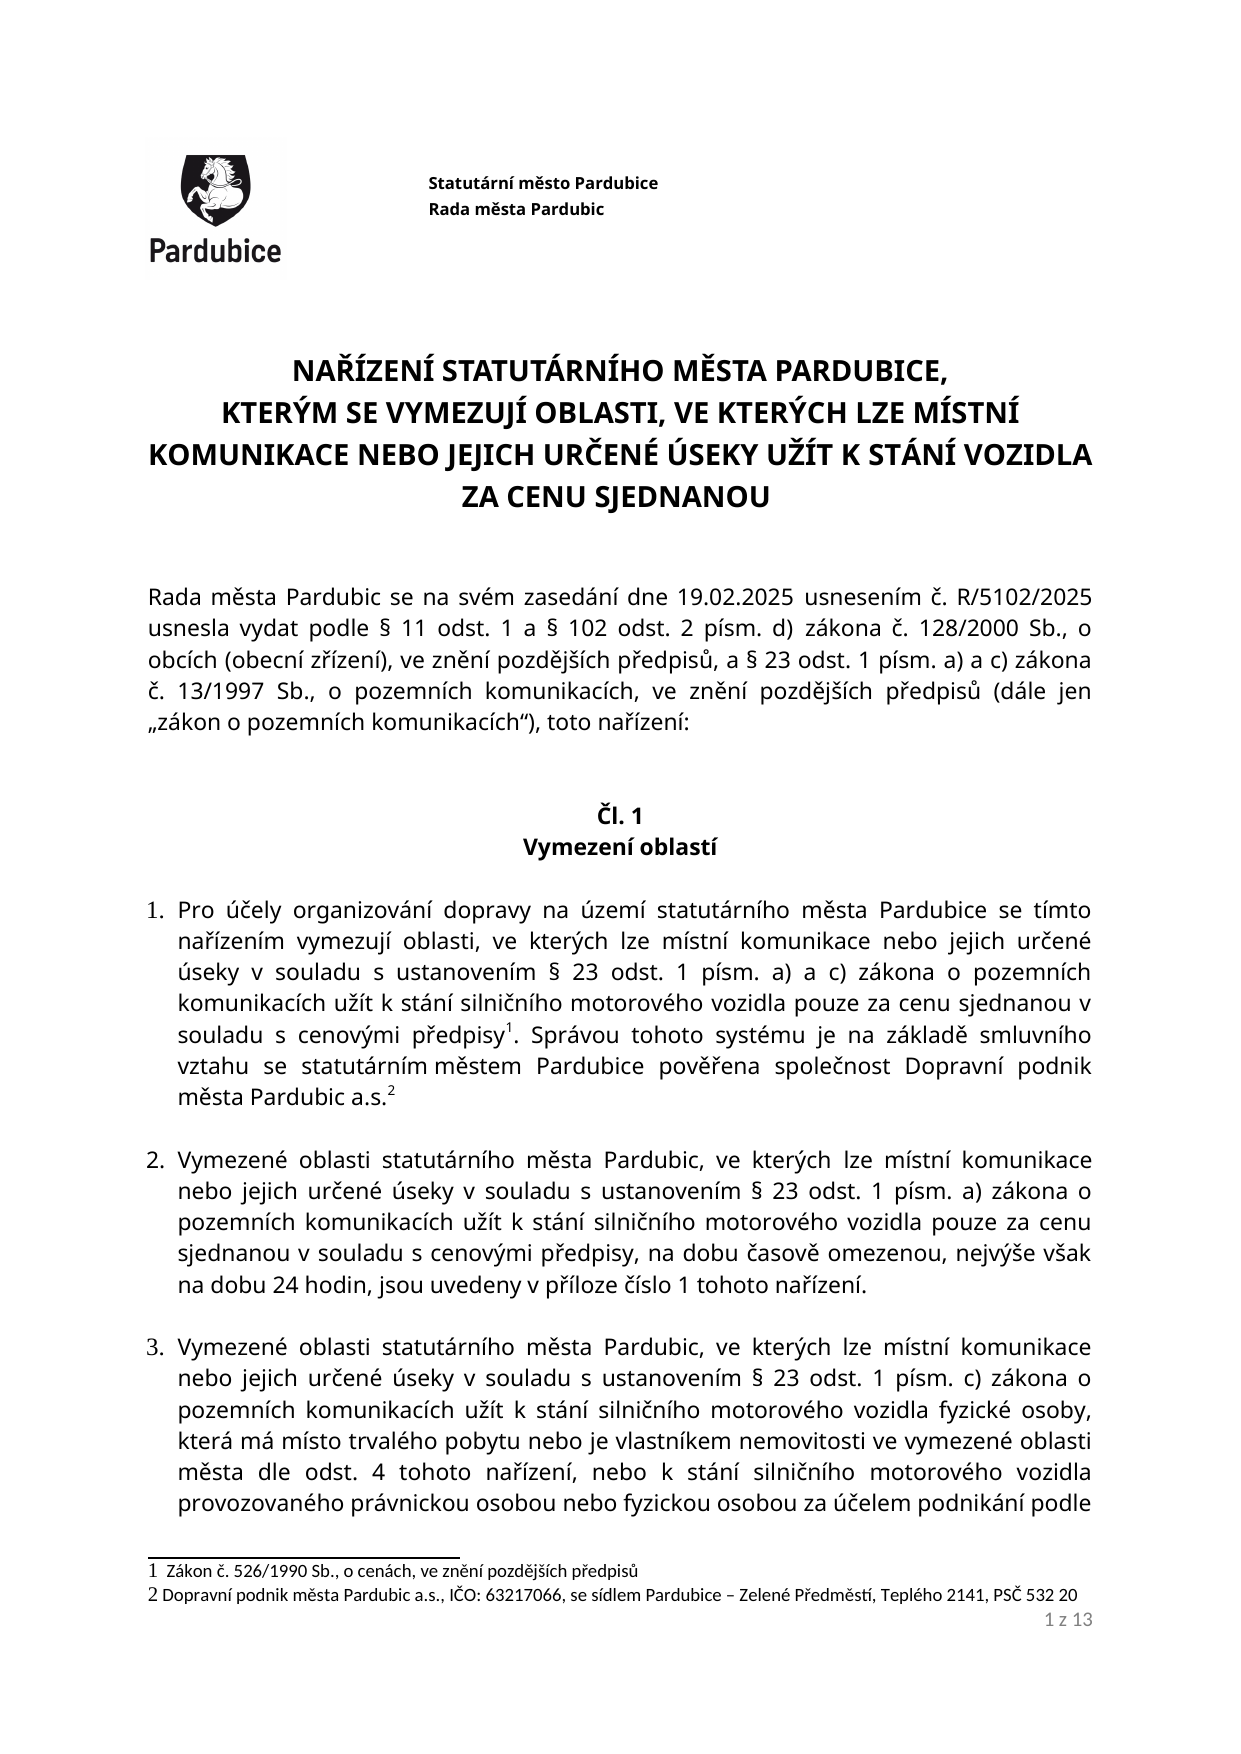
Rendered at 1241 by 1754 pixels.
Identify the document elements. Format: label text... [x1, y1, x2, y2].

text Statutární město Pardubice [354, 177, 1093, 192]
list Vymezené oblasti statutárního města Pardubic, ve kterých lze místní komunikace nebo jejich určené úseky v souladu s ustanovením § 23 odst. 1 písm. c) zákona o pozemních komunikacích užít k stání silničního motorového vozidla fyzické osoby, která má místo trvalého pobytu nebo je vlastníkem nemovitosti ve vymezené oblasti města dle odst. 4 tohoto nařízení, nebo k stání silničního motorového vozidla provozovaného právnickou osobou nebo fyzickou osobou za účelem podnikání podle [146, 1331, 1093, 1519]
text Rada města Pardubic se na svém zasedání dne 19.02.2025 usnesením č. R/5102/2025 usnesla vydat podle § 11 odst. 1 a § 102 odst. 2 písm. d) zákona č. 128/2000 Sb., o obcích (obecní zřízení), ve znění pozdějších předpisů, a § 23 odst. 1 písm. a) a c) zákona č. 13/1997 Sb., o pozemních komunikacích, ve znění pozdějších předpisů (dále jen „zákon o pozemních komunikacích“), toto nařízení: [148, 581, 1093, 737]
subtitle Nařízení STATUTÁRNÍHO MĚSTA pARDUBICE, [148, 351, 1093, 390]
text Čl. 1 [148, 800, 1093, 831]
list Vymezené oblasti statutárního města Pardubic, ve kterých lze místní komunikace nebo jejich určené úseky v souladu s ustanovením § 23 odst. 1 písm. a) zákona o pozemních komunikacích užít k stání silničního motorového vozidla pouze za cenu sjednanou v souladu s cenovými předpisy, na dobu časově omezenou, nejvýše však na dobu 24 hodin, jsou uvedeny v příloze číslo 1 tohoto nařízení. [146, 1144, 1093, 1300]
text Rada města Pardubic [354, 203, 1093, 218]
text Vymezení oblastí [148, 831, 1093, 862]
list Zákon č. 526/1990 Sb., o cenách, ve znění pozdějších předpisů [148, 1558, 1093, 1582]
list Dopravní podnik města Pardubic a.s., IČO: 63217066, se sídlem Pardubice – Zelené Předměstí, Teplého 2141, PSČ 532 20 [148, 1582, 1093, 1606]
text KTERÝM SE VYMEZUJÍ OBLASTI, VE KTERÝCH LZE MÍSTNÍ KOMUNIKACE NEBO JEJICH URČENÉ ÚSEKY UŽÍT K STÁNÍ VOZIDLA ZA CENU SJEDNANOU [148, 393, 1093, 516]
list Pro účely organizování dopravy na území statutárního města Pardubice se tímto nařízením vymezují oblasti, ve kterých lze místní komunikace nebo jejich určené úseky v souladu s ustanovením § 23 odst. 1 písm. a) a c) zákona o pozemních komunikacích užít k stání silničního motorového vozidla pouze za cenu sjednanou v souladu s cenovými předpisy. Správou tohoto systému je na základě smluvního vztahu se statutárním městem Pardubice pověřena společnost Dopravní podnik města Pardubic a.s. [146, 894, 1093, 1112]
